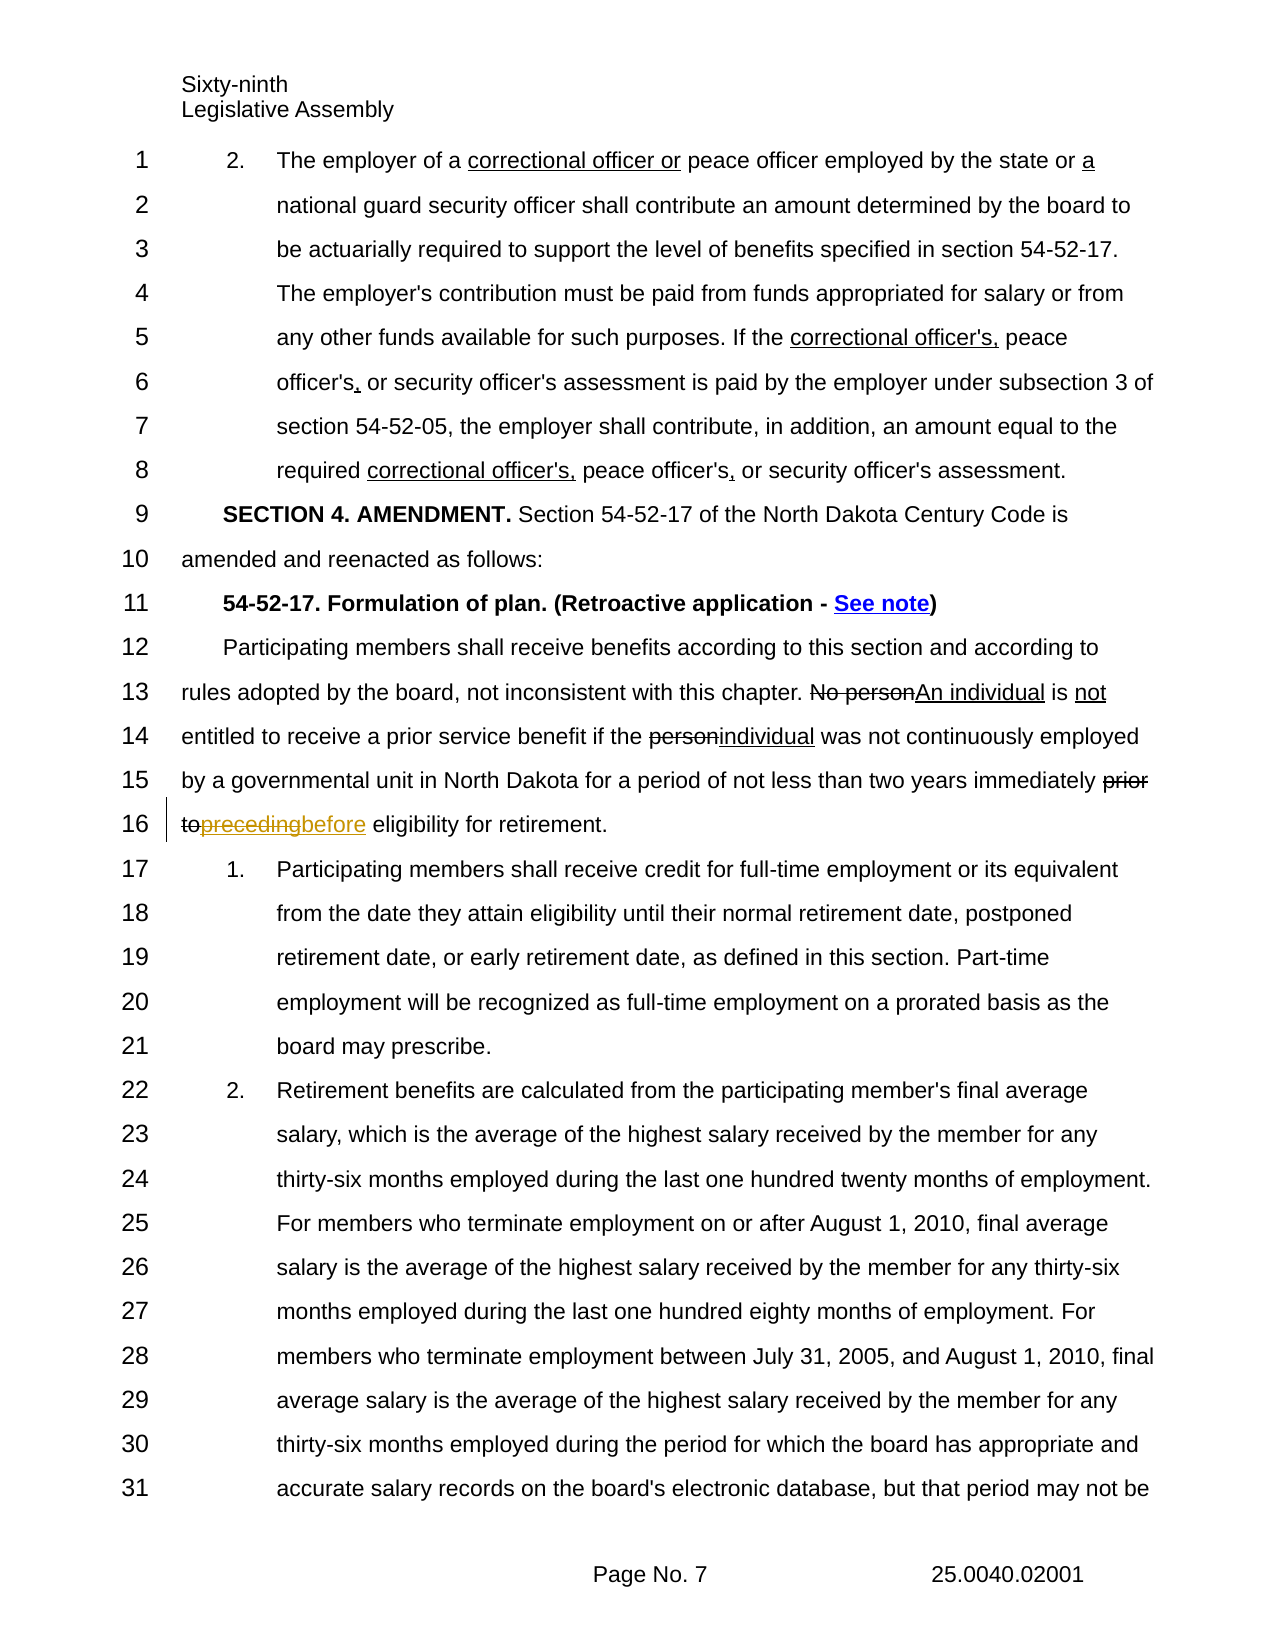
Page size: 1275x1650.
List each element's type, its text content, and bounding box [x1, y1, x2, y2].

text Participating members shall receive benefits according to this section and according to rules adopted by the board, not inconsistent with this chapter. No personAn individual is not entitled to receive a prior service benefit if the personindividual was not continuously employed by a governmental unit in North Dakota for a period of not less than two years immediately prior tobefore eligibility for retirement. [181, 620, 1154, 842]
text SECTION 4. AMENDMENT. Section 54‑52‑17 of the North Dakota Century Code is amended and reenacted as follows: [181, 487, 1154, 576]
subtitle 54‑52‑17. Formulation of plan. (Retroactive application ‑ See note) [181, 576, 1154, 620]
text 2. The employer of a correctional officer or peace officer employed by the state or a national guard security officer shall contribute an amount determined by the board to be actuarially required to support the level of benefits specified in section 54‑52‑17. The employer's contribution must be paid from funds appropriated for salary or from any other funds available for such purposes. If the correctional officer's, peace officer's, or security officer's assessment is paid by the employer under subsection 3 of section 54‑52‑05, the employer shall contribute, in addition, an amount equal to the required correctional officer's, peace officer's, or security officer's assessment. [181, 133, 1154, 487]
text 1. Participating members shall receive credit for full‑time employment or its equivalent from the date they attain eligibility until their normal retirement date, postponed retirement date, or early retirement date, as defined in this section. Part‑time employment will be recognized as full‑time employment on a prorated basis as the board may prescribe. [181, 842, 1154, 1063]
text 2. Retirement benefits are calculated from the participating member's final average salary, which is the average of the highest salary received by the member for any thirty‑six months employed during the last one hundred twenty months of employment. For members who terminate employment on or after August 1, 2010, final average salary is the average of the highest salary received by the member for any thirty‑six months employed during the last one hundred eighty months of employment. For members who terminate employment between July 31, 2005, and August 1, 2010, final average salary is the average of the highest salary received by the member for any thirty‑six months employed during the period for which the board has appropriate and accurate salary records on the board's electronic database, but that period may not be [181, 1063, 1154, 1506]
